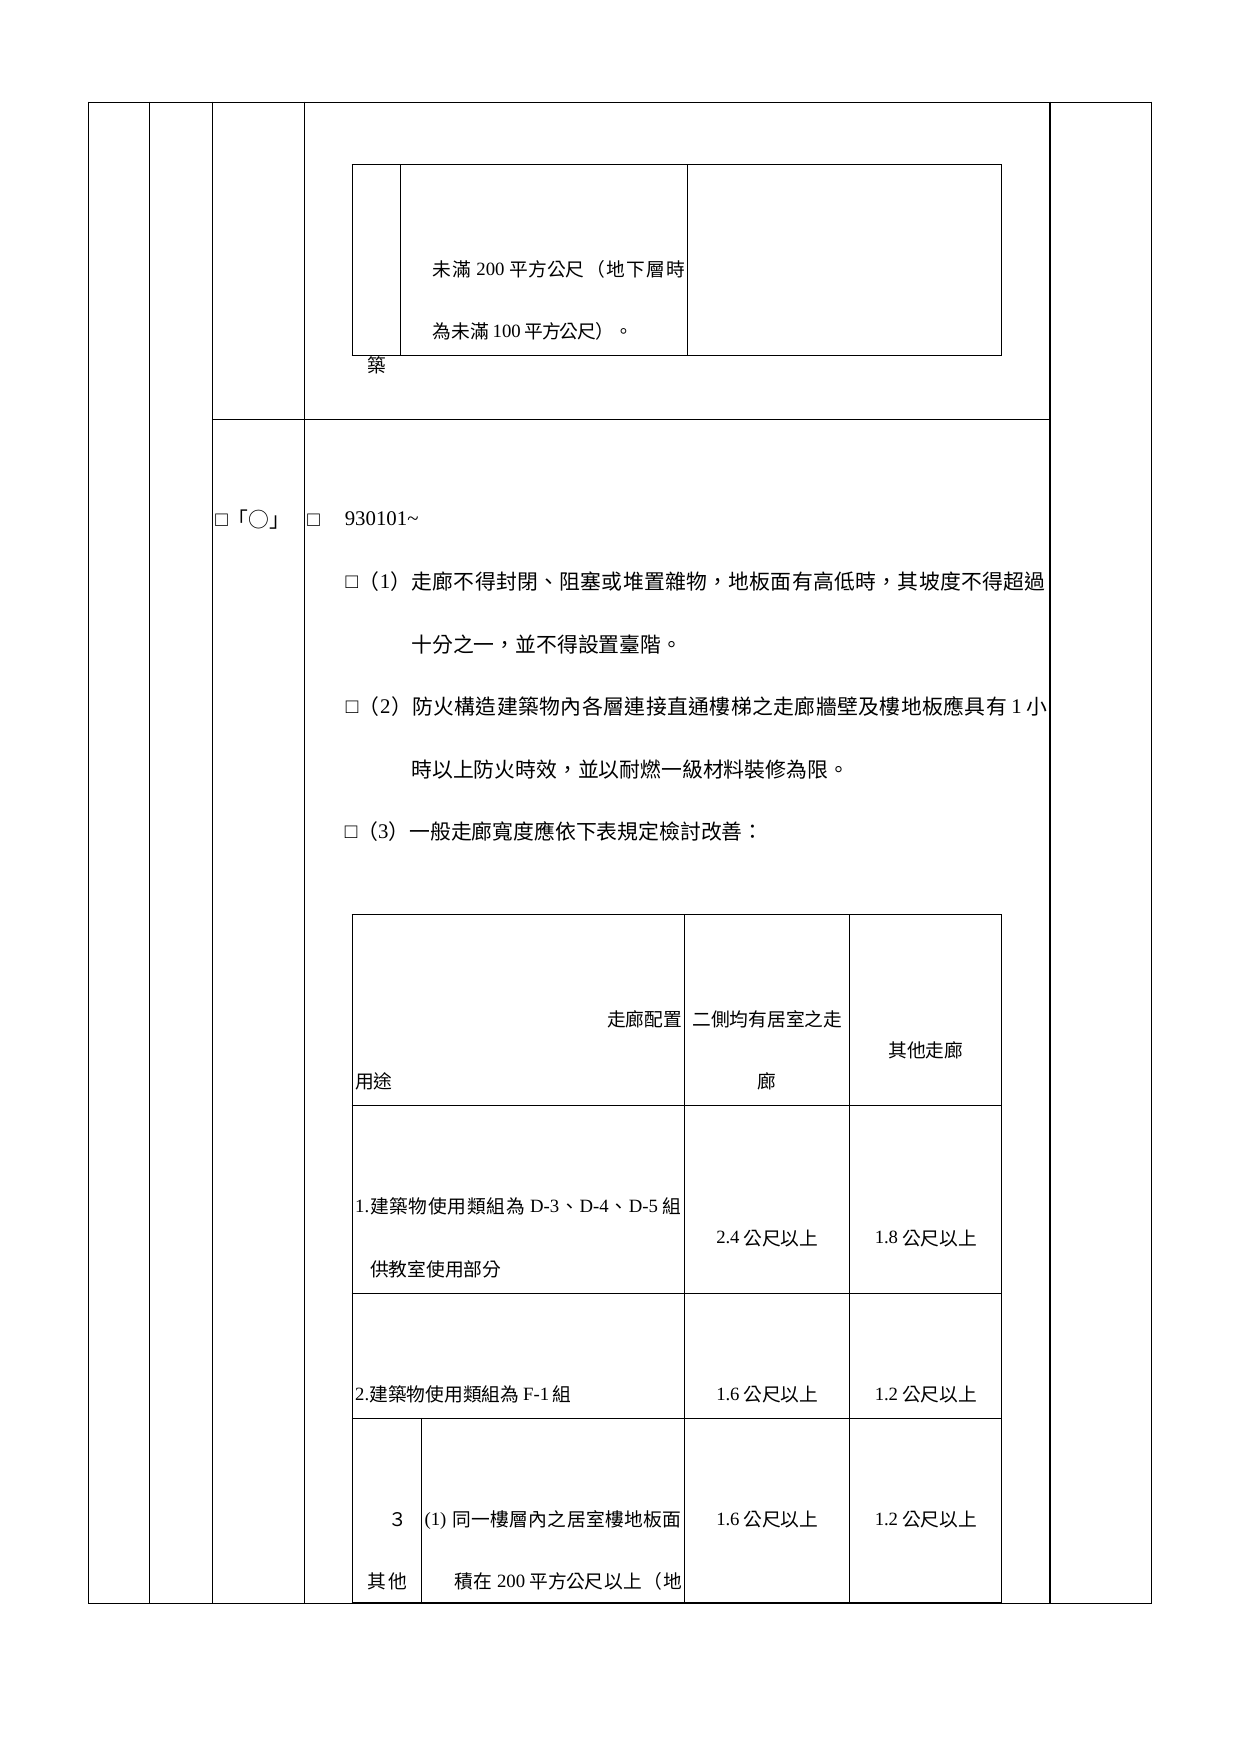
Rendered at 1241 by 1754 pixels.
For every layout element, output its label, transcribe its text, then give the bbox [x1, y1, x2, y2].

table_header 其他走廊 [850, 915, 1001, 1105]
table_cell □「○」 [213, 420, 304, 1603]
table_cell ３其他建築物 [353, 165, 400, 355]
table_cell 1.6公尺以上 [685, 1419, 849, 1602]
table_cell 2.4公尺以上 [685, 1106, 849, 1293]
table_cell □ 850419~921231 □（1）走廊不得封閉、阻塞或堆置雜物，地板面有高低時，其坡度不得超過十分之一，並不得設置臺階。 □（2）防火建築物內各層連接直通樓梯之走廊通道之牆壁，應為防火構造或不燃材料。 □（3）一般走廊寬度應依下表規定檢討改善： [305, 103, 1049, 419]
table_header [150, 103, 212, 1603]
table_header [213, 103, 304, 419]
table_cell (1) 同一樓層內之居室樓地板面積在200平方公尺以上（地 [422, 1419, 684, 1602]
table_cell 未滿200平方公尺（地下層時為未滿100平方公尺）。 [401, 165, 687, 355]
table_cell 1.建築物使用類組為D-3、D-4、D-5組供教室使用部分 [353, 1106, 684, 1293]
table_cell [688, 165, 1001, 355]
table_header [89, 103, 149, 1603]
table_cell ３其他 [353, 1419, 421, 1602]
table_cell 1.6公尺以上 [685, 1294, 849, 1418]
table_cell 1.2公尺以上 [850, 1294, 1001, 1418]
table_header [1051, 103, 1151, 1603]
table_cell 1.8公尺以上 [850, 1106, 1001, 1293]
table_cell 2.建築物使用類組為F-1組 [353, 1294, 684, 1418]
table_header 走廊配置 用途 [353, 915, 684, 1105]
table_header 二側均有居室之走廊 [685, 915, 849, 1105]
table_cell 930101~ □（1）走廊不得封閉、阻塞或堆置雜物，地板面有高低時，其坡度不得超過十分之一，並不得設置臺階。 □（2）防火構造建築物內各層連接直通樓梯之走廊牆壁及樓地板應具有1小時以上防火時效，並以耐燃一級材料裝修為限。 □（3）一般走廊寬度應依下表規定檢討改善： [305, 420, 1049, 1603]
table_cell 1.2公尺以上 [850, 1419, 1001, 1602]
